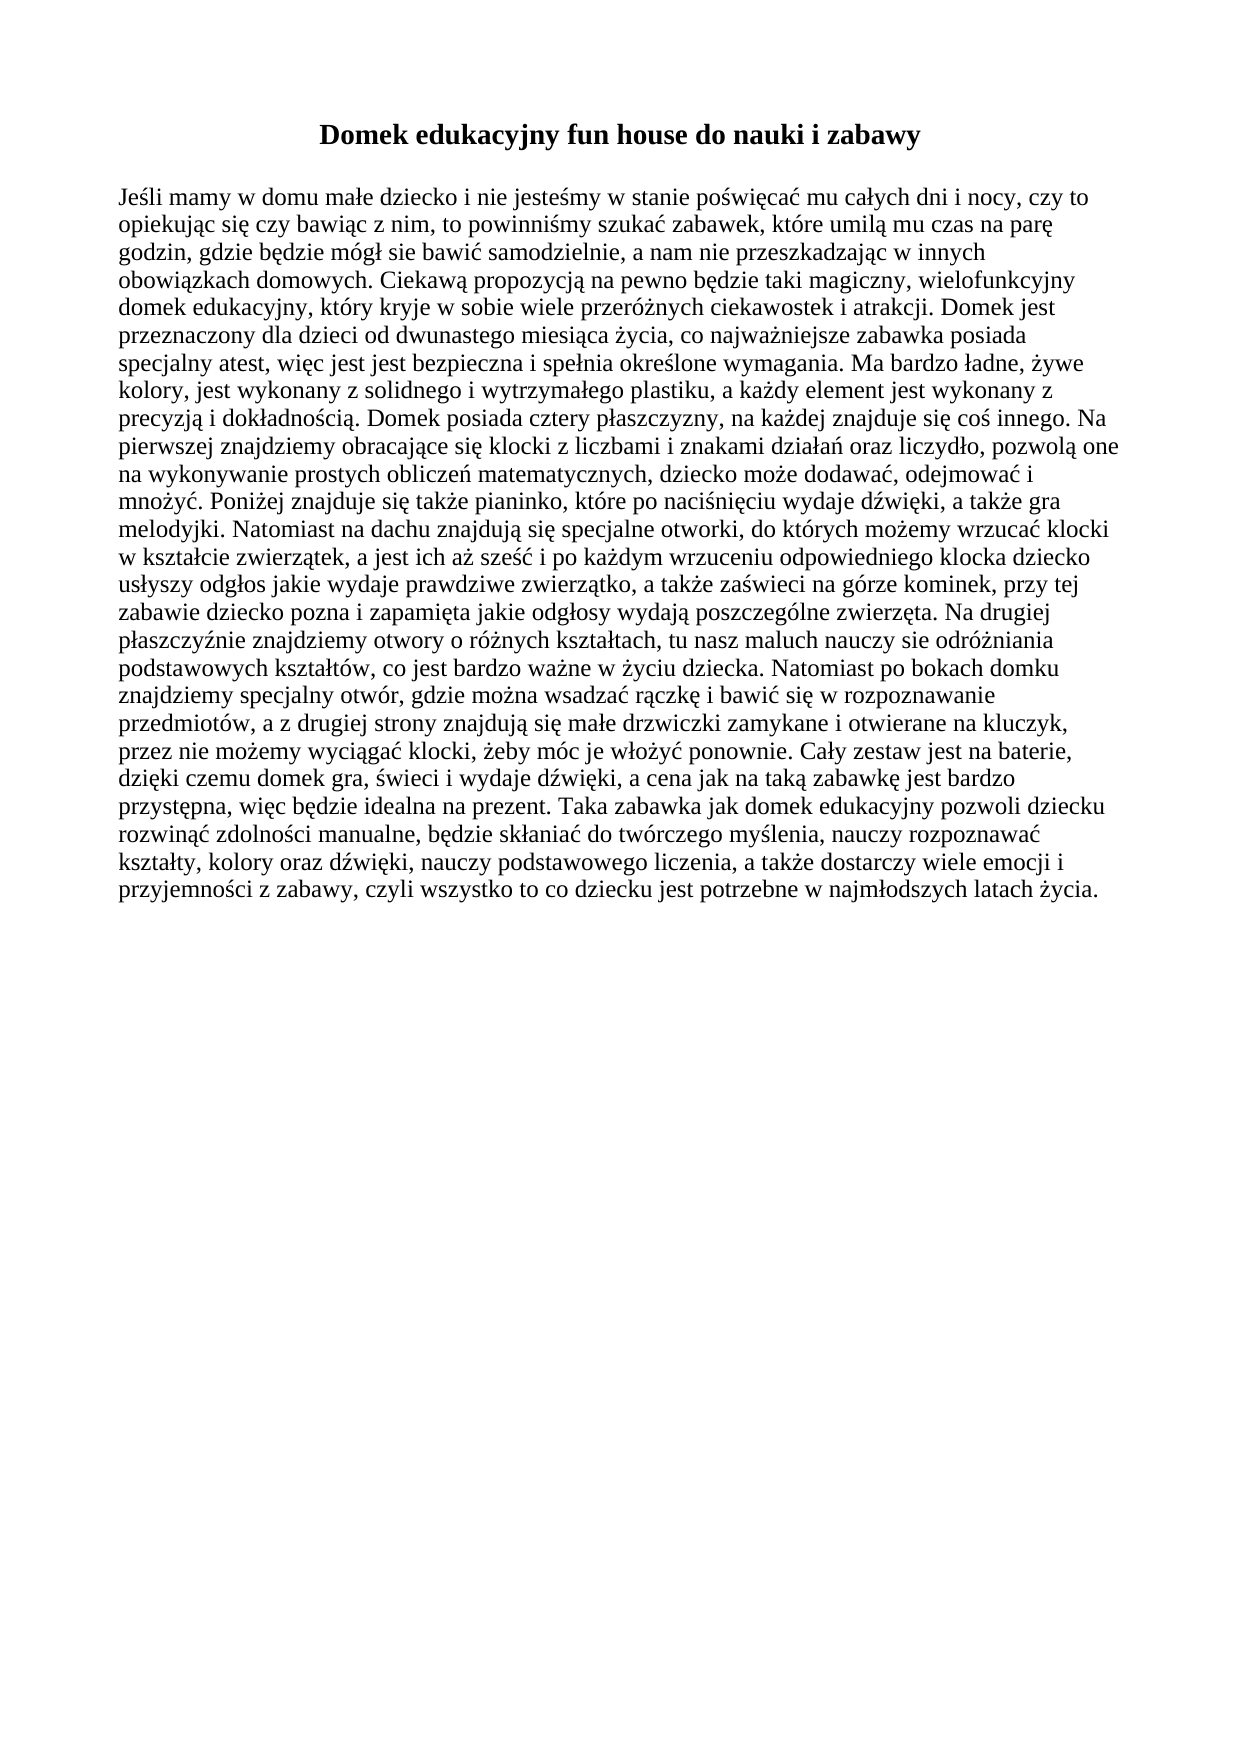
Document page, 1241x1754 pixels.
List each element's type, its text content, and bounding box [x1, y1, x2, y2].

text Jeśli mamy w domu małe dziecko i nie jesteśmy w stanie poświęcać mu całych dni i nocy, czy to opiekując się czy bawiąc z nim, to powinniśmy szukać zabawek, które umilą mu czas na parę godzin, gdzie będzie mógł sie bawić samodzielnie, a nam nie przeszkadzając w innych obowiązkach domowych. Ciekawą propozycją na pewno będzie taki magiczny, wielofunkcyjny domek edukacyjny, który kryje w sobie wiele przeróżnych ciekawostek i atrakcji. Domek jest przeznaczony dla dzieci od dwunastego miesiąca życia, co najważniejsze zabawka posiada specjalny atest, więc jest jest bezpieczna i spełnia określone wymagania. Ma bardzo ładne, żywe kolory, jest wykonany z solidnego i wytrzymałego plastiku, a każdy element jest wykonany z precyzją i dokładnością. Domek posiada cztery płaszczyzny, na każdej znajduje się coś innego. Na pierwszej znajdziemy obracające się klocki z liczbami i znakami działań oraz liczydło, pozwolą one na wykonywanie prostych obliczeń matematycznych, dziecko może dodawać, odejmować i mnożyć. Poniżej znajduje się także pianinko, które po naciśnięciu wydaje dźwięki, a także gra melodyjki. Natomiast na dachu znajdują się specjalne otworki, do których możemy wrzucać klocki w kształcie zwierzątek, a jest ich aż sześć i po każdym wrzuceniu odpowiedniego klocka dziecko usłyszy odgłos jakie wydaje prawdziwe zwierzątko, a także zaświeci na górze kominek, przy tej zabawie dziecko pozna i zapamięta jakie odgłosy wydają poszczególne zwierzęta. Na drugiej płaszczyźnie znajdziemy otwory o różnych kształtach, tu nasz maluch nauczy sie odróżniania podstawowych kształtów, co jest bardzo ważne w życiu dziecka. Natomiast po bokach domku znajdziemy specjalny otwór, gdzie można wsadzać rączkę i bawić się w rozpoznawanie przedmiotów, a z drugiej strony znajdują się małe drzwiczki zamykane i otwierane na kluczyk, przez nie możemy wyciągać klocki, żeby móc je włożyć ponownie. Cały zestaw jest na baterie, dzięki czemu domek gra, świeci i wydaje dźwięki, a cena jak na taką zabawkę jest bardzo przystępna, więc będzie idealna na prezent. Taka zabawka jak domek edukacyjny pozwoli dziecku rozwinąć zdolności manualne, będzie skłaniać do twórczego myślenia, nauczy rozpoznawać kształty, kolory oraz dźwięki, nauczy podstawowego liczenia, a także dostarczy wiele emocji i przyjemności z zabawy, czyli wszystko to co dziecku jest potrzebne w najmłodszych latach życia. [118, 183, 1122, 903]
text Domek edukacyjny fun house do nauki i zabawy [118, 118, 1122, 150]
